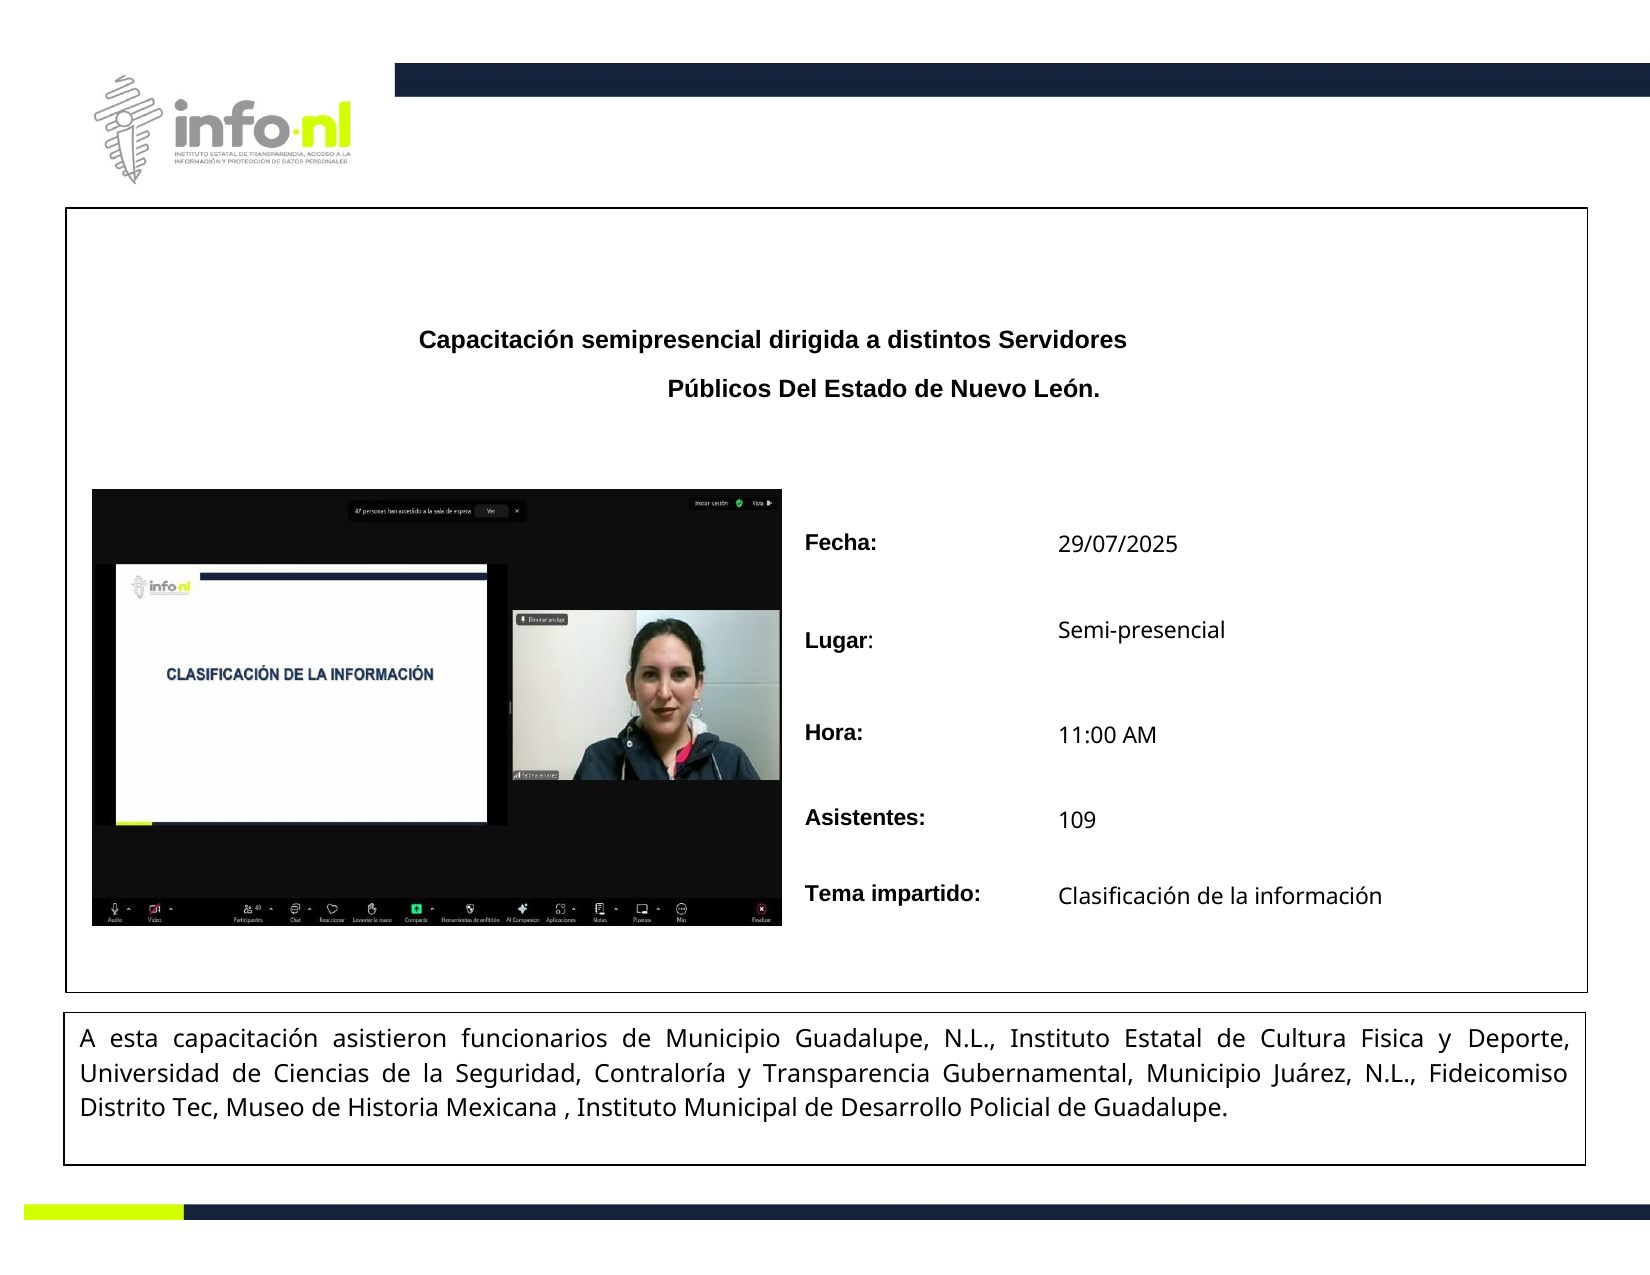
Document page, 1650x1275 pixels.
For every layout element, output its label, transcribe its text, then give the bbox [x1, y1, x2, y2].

text A esta capacitación asistieron funcionarios de Municipio Guadalupe, N.L., Instituto Estatal de Cultura Fisica y Deporte, Universidad de Ciencias de la Seguridad, Contraloría y Transparencia Gubernamental, Municipio Juárez, N.L., Fideicomiso Distrito Tec, Museo de Historia Mexicana , Instituto Municipal de Desarrollo Policial de Guadalupe. [79, 1021, 1570, 1123]
